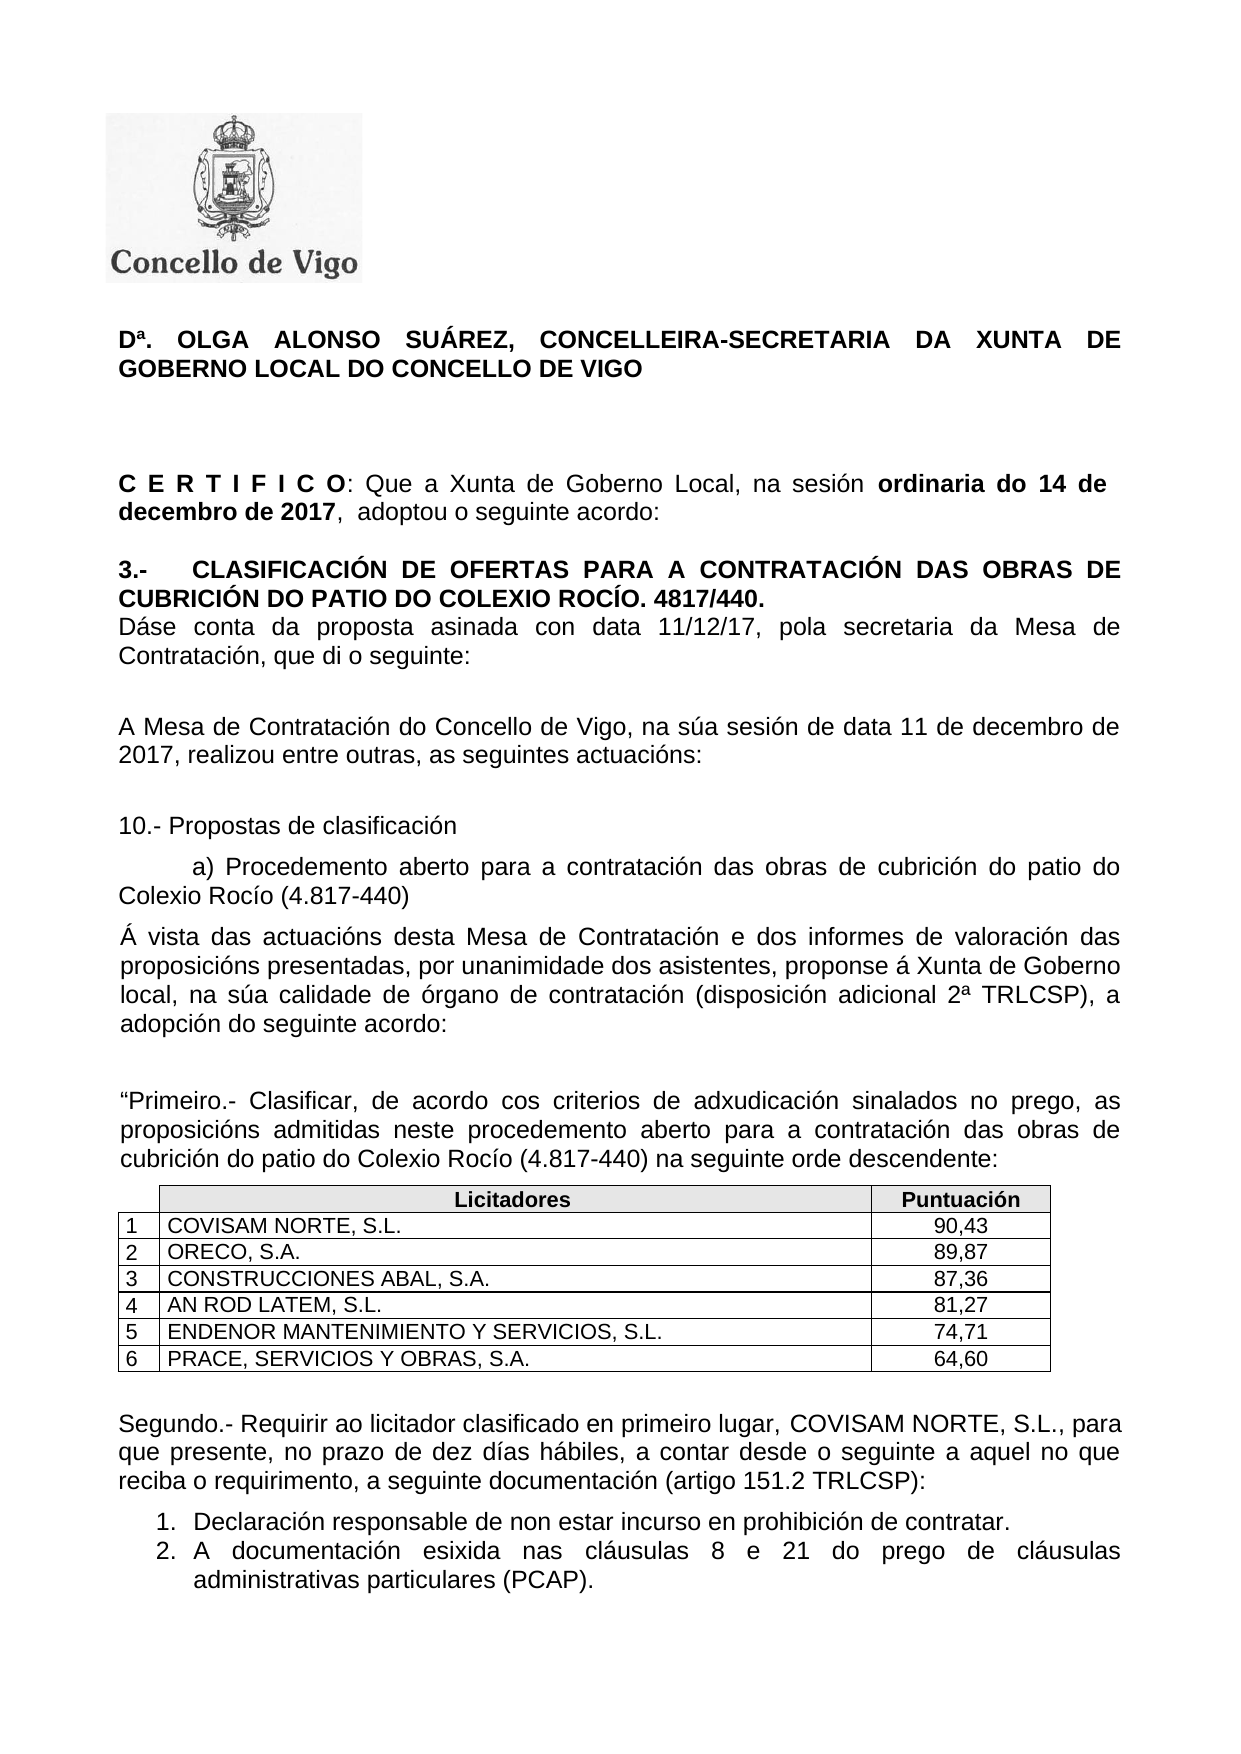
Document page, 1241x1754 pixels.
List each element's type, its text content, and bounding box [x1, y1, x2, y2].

text Segundo.- Requirir ao licitador clasificado en primeiro lugar, COVISAM NORTE, S.L., para que presente, no prazo de dez días hábiles, a contar desde o seguinte a aquel no que reciba o requirimento, a seguinte documentación (artigo 151.2 TRLCSP): [118, 1409, 1122, 1495]
text 10.- Propostas de clasificación [118, 811, 1122, 840]
table_cell CONSTRUCCIONES ABAL, S.A. [160, 1266, 871, 1291]
table_cell PRACE, SERVICIOS Y OBRAS, S.A. [160, 1346, 871, 1371]
list A documentación esixida nas cláusulas 8 e 21 do prego de cláusulas administrativas particulares (PCAP). [156, 1536, 1122, 1594]
text “Primeiro.- Clasificar, de acordo cos criterios de adxudicación sinalados no prego, as proposicións admitidas neste procedemento aberto para a contratación das obras de cubrición do patio do Colexio Rocío (4.817-440) na seguinte orde descendente: [120, 1086, 1122, 1173]
table_cell 64,60 [872, 1346, 1050, 1371]
table_cell ENDENOR MANTENIMIENTO Y SERVICIOS, S.L. [160, 1319, 871, 1344]
table_header [118, 1185, 159, 1212]
table_cell AN ROD LATEM, S.L. [160, 1293, 871, 1318]
table_cell ORECO, S.A. [160, 1239, 871, 1265]
table_cell 2 [119, 1239, 159, 1265]
table_cell 3 [119, 1266, 159, 1291]
picture [105, 113, 363, 283]
text Á vista das actuacións desta Mesa de Contratación e dos informes de valoración das proposicións presentadas, por unanimidade dos asistentes, proponse á Xunta de Goberno local, na súa calidade de órgano de contratación (disposición adicional 2ª TRLCSP), a adopción do seguinte acordo: [120, 922, 1122, 1037]
text Dáse conta da proposta asinada con data 11/12/17, pola secretaria da Mesa de Contratación, que di o seguinte: [118, 612, 1122, 670]
list Declaración responsable de non estar incurso en prohibición de contratar. [156, 1507, 1122, 1536]
table_cell 90,43 [872, 1213, 1050, 1238]
table_cell 4 [119, 1293, 159, 1318]
table_cell 1 [119, 1213, 159, 1238]
table_cell 89,87 [872, 1239, 1050, 1265]
text Dª. OLGA ALONSO SUÁREZ, CONCELLEIRA-SECRETARIA DA XUNTA DE GOBERNO LOCAL DO CONCELLO DE VIGO [118, 325, 1122, 382]
table_cell 81,27 [872, 1293, 1050, 1318]
text C E R T I F I C O: Que a Xunta de Goberno Local, na sesión ordinaria do 14 de decembro de 2017, adoptou o seguinte acordo: [118, 468, 1107, 526]
table_header Licitadores [160, 1186, 871, 1212]
table_cell 87,36 [872, 1266, 1050, 1291]
table_cell 74,71 [872, 1319, 1050, 1344]
list A Mesa de Contratación do Concello de Vigo, na súa sesión de data 11 de decembro de 2017, realizou entre outras, as seguintes actuacións: [118, 712, 1122, 769]
table_cell 6 [119, 1346, 159, 1371]
text a) Procedemento aberto para a contratación das obras de cubrición do patio do Colexio Rocío (4.817-440) [118, 852, 1122, 910]
table_cell COVISAM NORTE, S.L. [160, 1213, 871, 1238]
table_cell 5 [119, 1319, 159, 1344]
text 3.- CLASIFICACIÓN DE OFERTAS PARA A CONTRATACIÓN DAS OBRAS DE CUBRICIÓN DO PATIO DO COLEXIO ROCÍO. 4817/440. [118, 555, 1122, 612]
table_header Puntuación [872, 1186, 1050, 1212]
